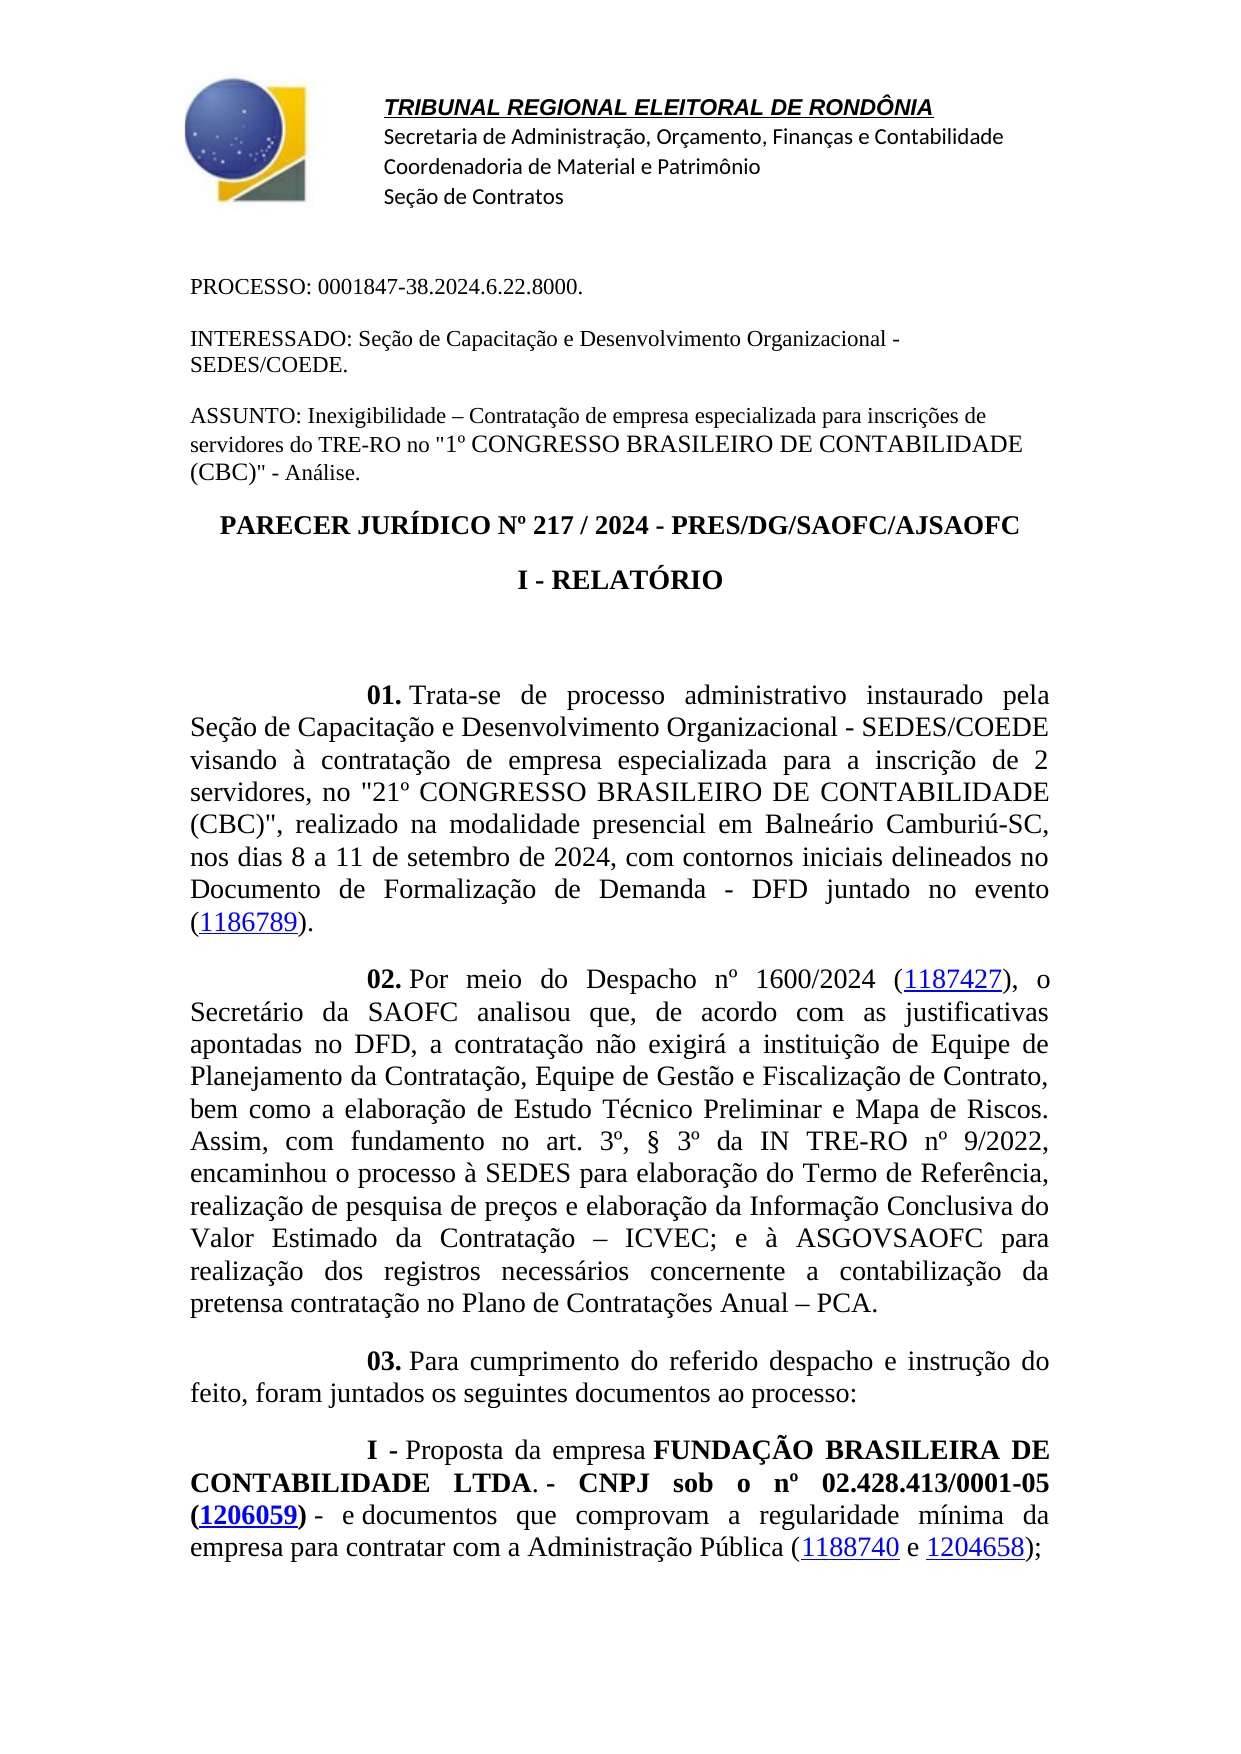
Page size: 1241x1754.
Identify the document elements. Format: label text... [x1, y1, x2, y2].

text 02. Por meio do Despacho nº 1600/2024 (1187427), o Secretário da SAOFC analisou que, de acordo com as justificativas apontadas no DFD, a contratação não exigirá a instituição de Equipe de Planejamento da Contratação, Equipe de Gestão e Fiscalização de Contrato, bem como a elaboração de Estudo Técnico Preliminar e Mapa de Riscos. Assim, com fundamento no art. 3º, § 3º da IN TRE-RO nº 9/2022, encaminhou o processo à SEDES para elaboração do Termo de Referência, realização de pesquisa de preços e elaboração da Informação Conclusiva do Valor Estimado da Contratação – ICVEC; e à ASGOVSAOFC para realização dos registros necessários concernente a contabilização da pretensa contratação no Plano de Contratações Anual – PCA. [190, 962, 1051, 1318]
text INTERESSADO: Seção de Capacitação e Desenvolvimento Organizacional - SEDES/COEDE. [190, 325, 1051, 377]
text 01. Trata-se de processo administrativo instaurado pela Seção de Capacitação e Desenvolvimento Organizacional - SEDES/COEDE visando à contratação de empresa especializada para a inscrição de 2 servidores, no "21º CONGRESSO BRASILEIRO DE CONTABILIDADE (CBC)", realizado na modalidade presencial em Balneário Camburiú-SC, nos dias 8 a 11 de setembro de 2024, com contornos iniciais delineados no Documento de Formalização de Demanda - DFD juntado no evento (1186789). [190, 678, 1051, 937]
text 03. Para cumprimento do referido despacho e instrução do feito, foram juntados os seguintes documentos ao processo: [190, 1343, 1051, 1408]
text I - Proposta da empresa FUNDAÇÃO BRASILEIRA DE CONTABILIDADE LTDA. - CNPJ sob o nº 02.428.413/0001-05 (1206059) - e documentos que comprovam a regularidade mínima da empresa para contratar com a Administração Pública (1188740 e 1204658); [190, 1433, 1051, 1563]
text I - RELATÓRIO [190, 563, 1051, 596]
text ASSUNTO: Inexigibilidade – Contratação de empresa especializada para inscrições de servidores do TRE-RO no "1º CONGRESSO BRASILEIRO DE CONTABILIDADE (CBC)" - Análise. [190, 402, 1051, 486]
text Parecer Jurídico Nº 217 / 2024 - PRES/DG/SAOFC/AJSAOFC [177, 509, 1063, 540]
text PROCESSO: 0001847-38.2024.6.22.8000. [190, 273, 1051, 300]
